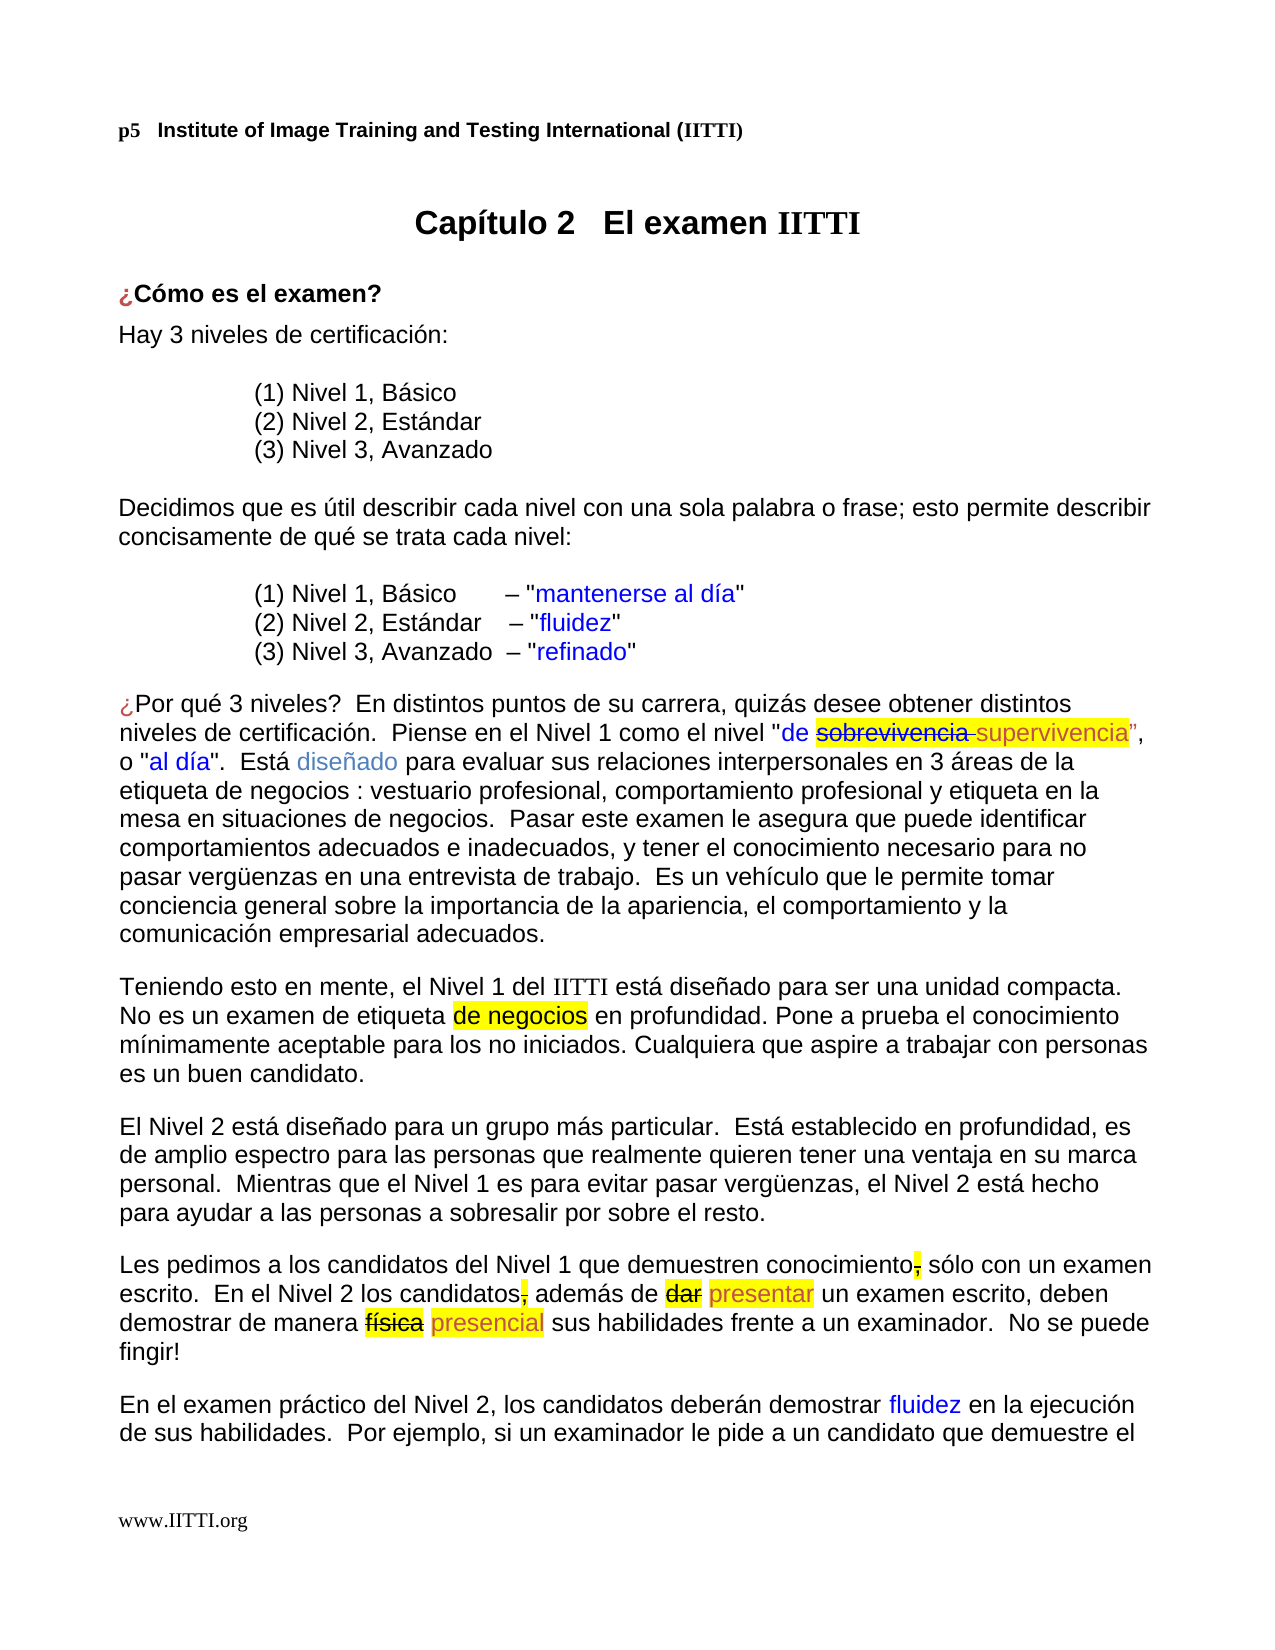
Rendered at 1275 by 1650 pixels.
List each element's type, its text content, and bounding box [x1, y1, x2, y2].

subtitle ¿Cómo es el examen? [118, 279, 1157, 308]
text (1) Nivel 1, Básico [254, 378, 1157, 407]
text (2) Nivel 2, Estándar – "fluidez" [254, 608, 1157, 637]
text (3) Nivel 3, Avanzado [254, 435, 1157, 464]
subtitle Capítulo 2 El examen IITTI [118, 203, 1157, 242]
text Les pedimos a los candidatos del Nivel 1 que demuestren conocimiento, sólo con un examen escrito. En el Nivel 2 los candidatos, además de dar presentar un examen escrito, deben demostrar de manera física presencial sus habilidades frente a un examinador. No se puede fingir! [119, 1251, 1157, 1366]
text (1) Nivel 1, Básico – "mantenerse al día" [254, 579, 1157, 608]
text Hay 3 niveles de certificación: [118, 320, 1157, 349]
text (3) Nivel 3, Avanzado – "refinado" [254, 637, 1157, 665]
text Teniendo esto en mente, el Nivel 1 del IITTI está diseñado para ser una unidad compacta. No es un examen de etiqueta de negocios en profundidad. Pone a prueba el conocimiento mínimamente aceptable para los no iniciados. Cualquiera que aspire a trabajar con personas es un buen candidato. [119, 972, 1157, 1087]
text En el examen práctico del Nivel 2, los candidatos deberán demostrar fluidez en la ejecución de sus habilidades. Por ejemplo, si un examinador le pide a un candidato que demuestre el [119, 1389, 1157, 1447]
text Decidimos que es útil describir cada nivel con una sola palabra o frase; esto permite describir concisamente de qué se trata cada nivel: [118, 493, 1157, 550]
text (2) Nivel 2, Estándar [254, 407, 1157, 435]
text ¿Por qué 3 niveles? En distintos puntos de su carrera, quizás desee obtener distintos niveles de certificación. Piense en el Nivel 1 como el nivel "de sobrevivencia supervivencia”, o "al día". Está diseñado para evaluar sus relaciones interpersonales en 3 áreas de la etiqueta de negocios : vestuario profesional, comportamiento profesional y etiqueta en la mesa en situaciones de negocios. Pasar este examen le asegura que puede identificar comportamientos adecuados e inadecuados, y tener el conocimiento necesario para no pasar vergüenzas en una entrevista de trabajo. Es un vehículo que le permite tomar conciencia general sobre la importancia de la apariencia, el comportamiento y la comunicación empresarial adecuados. [119, 689, 1157, 948]
text El Nivel 2 está diseñado para un grupo más particular. Está establecido en profundidad, es de amplio espectro para las personas que realmente quieren tener una ventaja en su marca personal. Mientras que el Nivel 1 es para evitar pasar vergüenzas, el Nivel 2 está hecho para ayudar a las personas a sobresalir por sobre el resto. [119, 1111, 1157, 1226]
